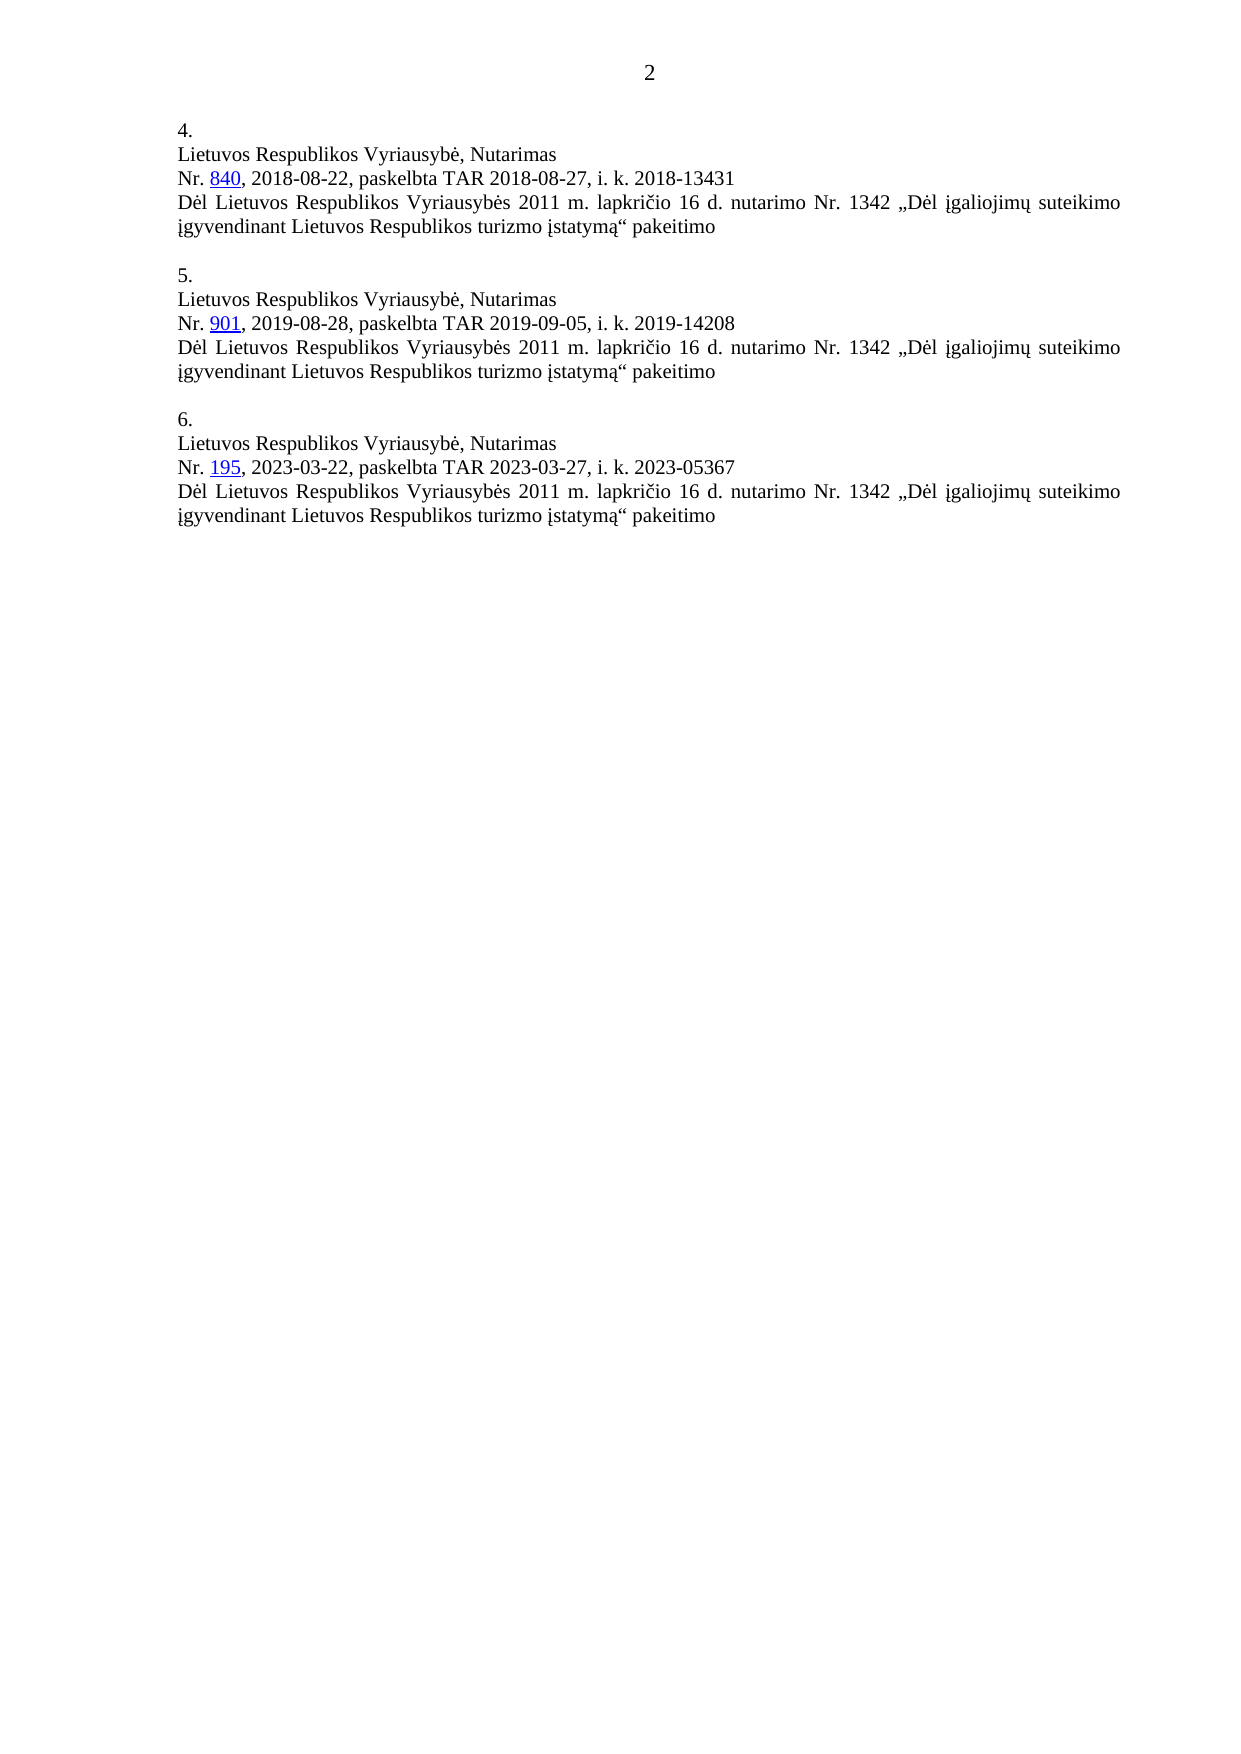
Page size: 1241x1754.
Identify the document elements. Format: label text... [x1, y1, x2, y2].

text Dėl Lietuvos Respublikos Vyriausybės 2011 m. lapkričio 16 d. nutarimo Nr. 1342 „Dėl įgaliojimų suteikimo įgyvendinant Lietuvos Respublikos turizmo įstatymą“ pakeitimo [177, 190, 1122, 238]
text Lietuvos Respublikos Vyriausybė, Nutarimas [177, 142, 1122, 166]
text Lietuvos Respublikos Vyriausybė, Nutarimas [177, 431, 1122, 455]
text 4. [177, 118, 1122, 142]
text Dėl Lietuvos Respublikos Vyriausybės 2011 m. lapkričio 16 d. nutarimo Nr. 1342 „Dėl įgaliojimų suteikimo įgyvendinant Lietuvos Respublikos turizmo įstatymą“ pakeitimo [177, 479, 1122, 527]
text 5. [177, 262, 1122, 287]
text Nr. 901, 2019-08-28, paskelbta TAR 2019-09-05, i. k. 2019-14208 [177, 311, 1122, 335]
text Nr. 840, 2018-08-22, paskelbta TAR 2018-08-27, i. k. 2018-13431 [177, 166, 1122, 190]
text Nr. 195, 2023-03-22, paskelbta TAR 2023-03-27, i. k. 2023-05367 [177, 455, 1122, 479]
text Lietuvos Respublikos Vyriausybė, Nutarimas [177, 287, 1122, 311]
text 6. [177, 407, 1122, 431]
text Dėl Lietuvos Respublikos Vyriausybės 2011 m. lapkričio 16 d. nutarimo Nr. 1342 „Dėl įgaliojimų suteikimo įgyvendinant Lietuvos Respublikos turizmo įstatymą“ pakeitimo [177, 335, 1122, 383]
